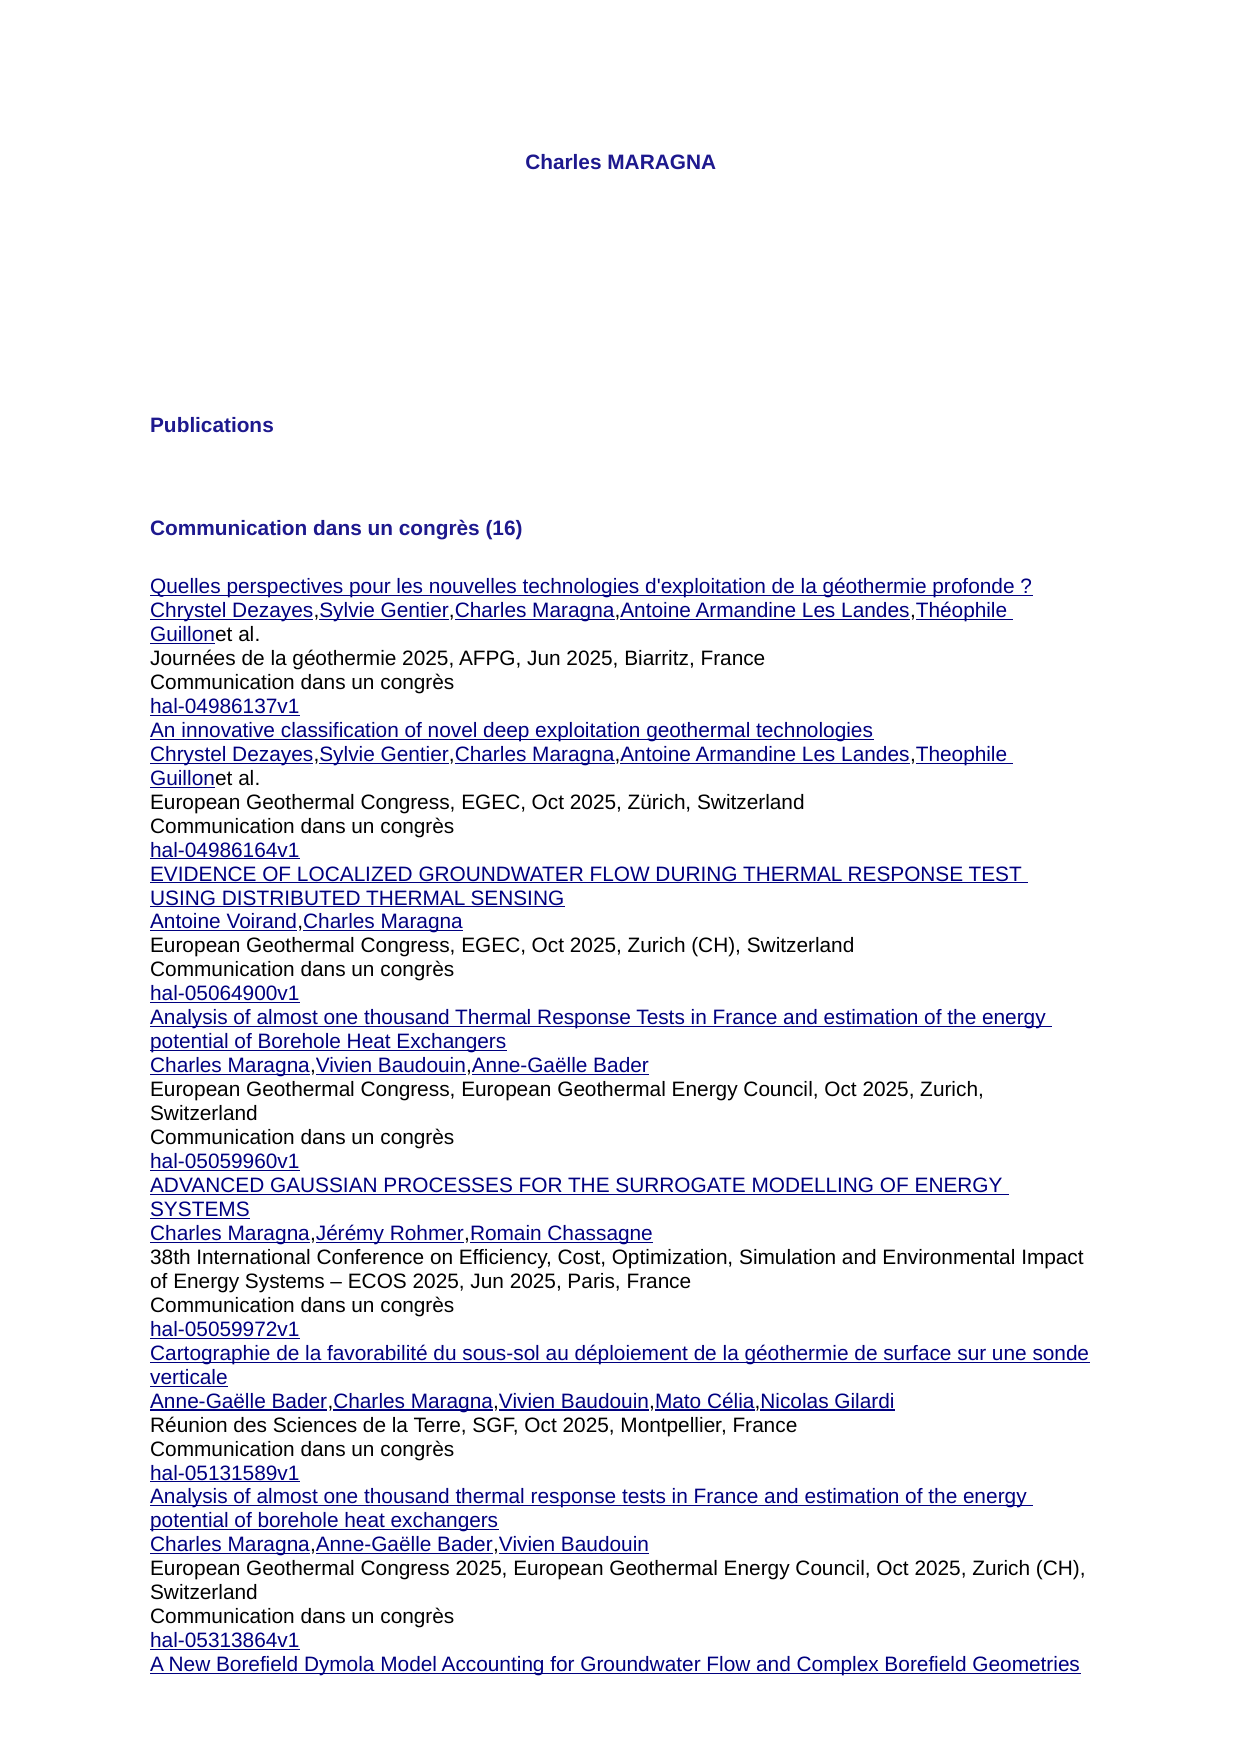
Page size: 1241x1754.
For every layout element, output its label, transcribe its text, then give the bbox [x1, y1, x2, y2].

subtitle Communication dans un congrès (16) [150, 516, 1090, 539]
subtitle Charles MARAGNA [150, 150, 1090, 174]
table_cell Analysis of almost one thousand thermal response tests in France and estimation of the energy potential of borehole heat exchangers Charles Maragna,Anne-Gaëlle Bader,Vivien Baudouin European Geothermal Congress 2025, European Geothermal Energy Council, Oct 2025, Zurich (CH), Switzerland Communication dans un congrès hal-05313864v1 [150, 1484, 1090, 1652]
table_cell An innovative classification of novel deep exploitation geothermal technologies Chrystel Dezayes,Sylvie Gentier,Charles Maragna,Antoine Armandine Les Landes,Theophile Guillonet al. European Geothermal Congress, EGEC, Oct 2025, Zürich, Switzerland Communication dans un congrès hal-04986164v1 [150, 718, 1090, 861]
table_cell ADVANCED GAUSSIAN PROCESSES FOR THE SURROGATE MODELLING OF ENERGY SYSTEMS Charles Maragna,Jérémy Rohmer,Romain Chassagne 38th International Conference on Efficiency, Cost, Optimization, Simulation and Environmental Impact of Energy Systems – ECOS 2025, Jun 2025, Paris, France Communication dans un congrès hal-05059972v1 [150, 1173, 1090, 1341]
table_header Quelles perspectives pour les nouvelles technologies d'exploitation de la géothermie profonde ? Chrystel Dezayes,Sylvie Gentier,Charles Maragna,Antoine Armandine Les Landes,Théophile Guillonet al. Journées de la géothermie 2025, AFPG, Jun 2025, Biarritz, France Communication dans un congrès hal-04986137v1 [150, 574, 1090, 718]
subtitle Publications [150, 412, 1090, 436]
table_cell Analysis of almost one thousand Thermal Response Tests in France and estimation of the energy potential of Borehole Heat Exchangers Charles Maragna,Vivien Baudouin,Anne-Gaëlle Bader European Geothermal Congress, European Geothermal Energy Council, Oct 2025, Zurich, Switzerland Communication dans un congrès hal-05059960v1 [150, 1005, 1090, 1173]
table_cell Cartographie de la favorabilité du sous-sol au déploiement de la géothermie de surface sur une sonde [150, 1341, 1090, 1362]
table_cell A New Borefield Dymola Model Accounting for Groundwater Flow and Complex Borefield Geometries [150, 1652, 1090, 1676]
table_cell verticale Anne-Gaëlle Bader,Charles Maragna,Vivien Baudouin,Mato Célia,Nicolas Gilardi Réunion des Sciences de la Terre, SGF, Oct 2025, Montpellier, France Communication dans un congrès hal-05131589v1 [150, 1363, 1090, 1484]
table_cell EVIDENCE OF LOCALIZED GROUNDWATER FLOW DURING THERMAL RESPONSE TEST USING DISTRIBUTED THERMAL SENSING Antoine Voirand,Charles Maragna European Geothermal Congress, EGEC, Oct 2025, Zurich (CH), Switzerland Communication dans un congrès hal-05064900v1 [150, 861, 1090, 1005]
